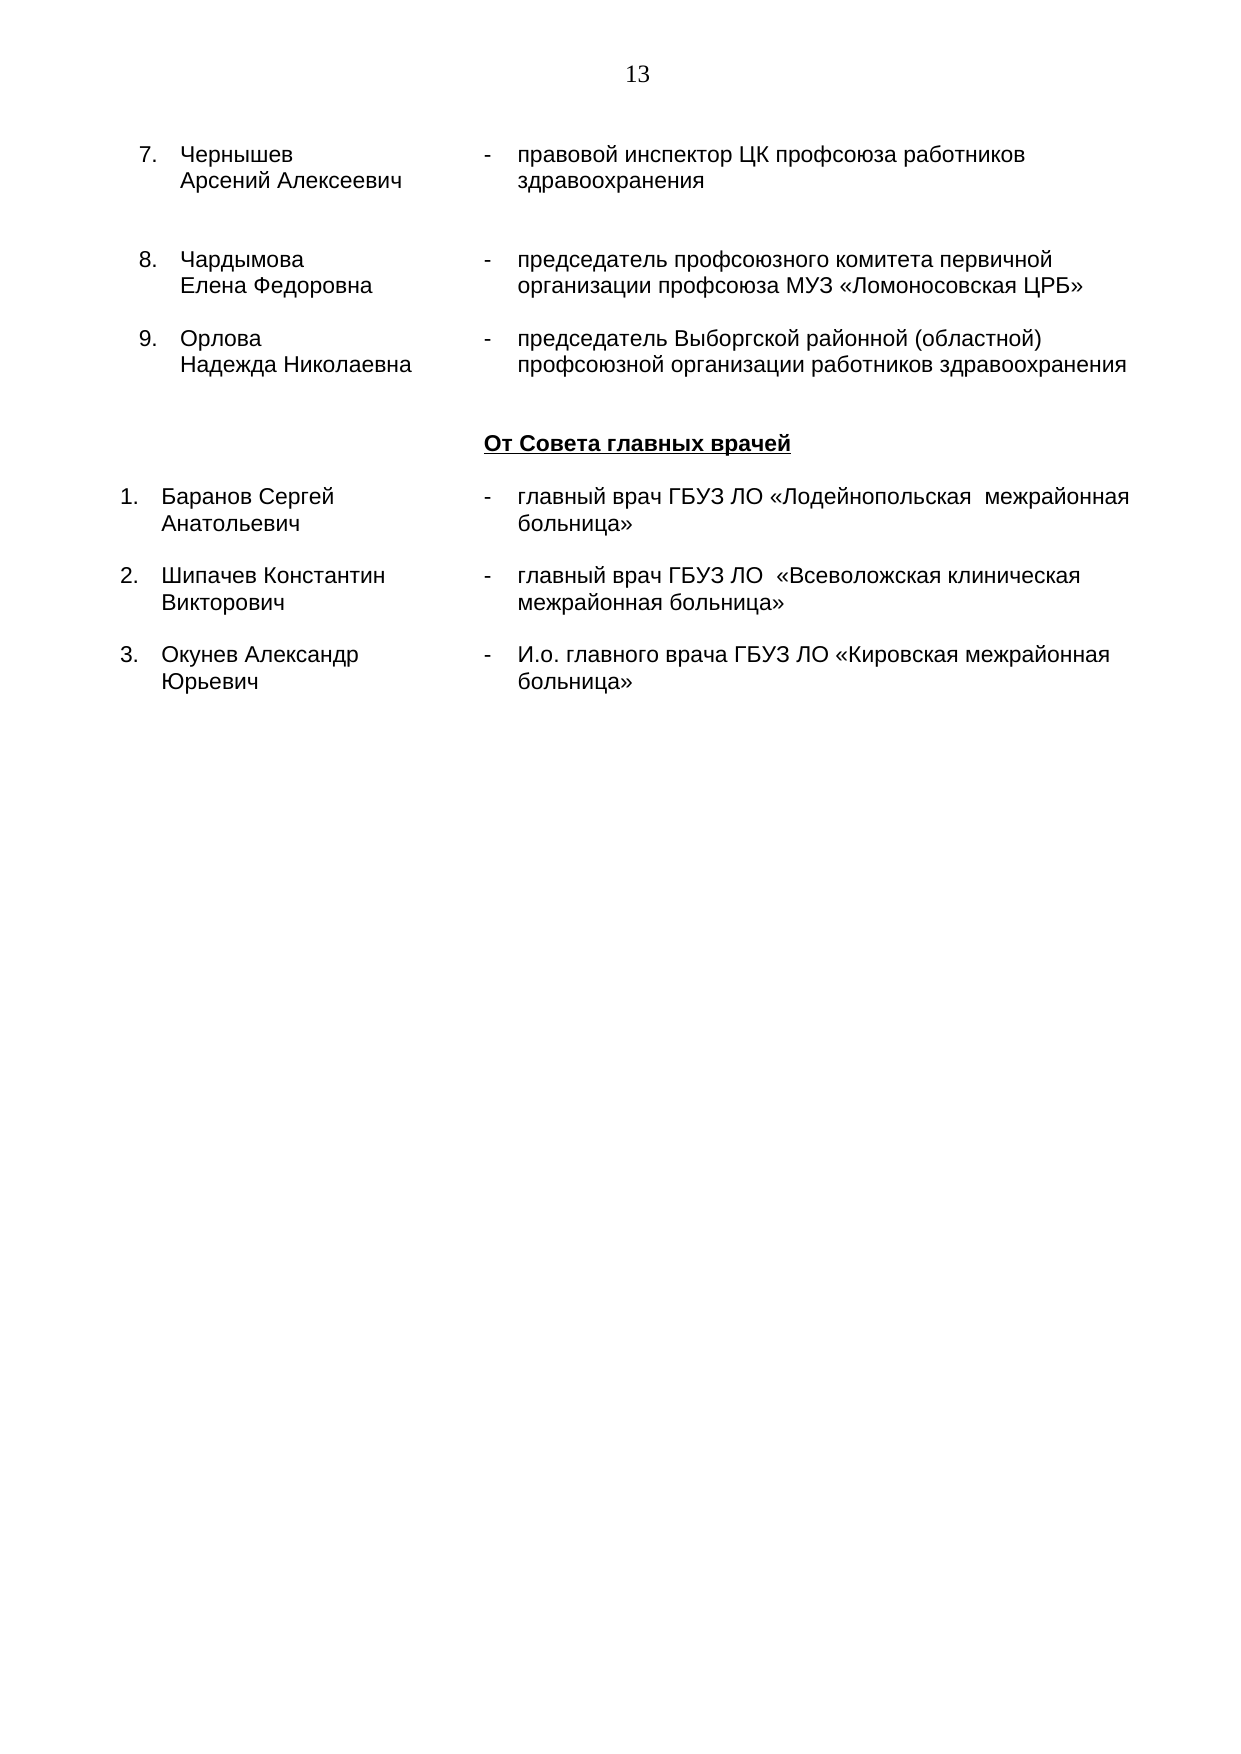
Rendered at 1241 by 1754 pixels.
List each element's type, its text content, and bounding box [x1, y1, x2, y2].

table_cell И.о. главного врача ГБУЗ ЛО «Кировская межрайонная больница» [506, 641, 1162, 694]
table_cell [169, 299, 469, 325]
table_header главный врач ГБУЗ ЛО «Лодейнопольская межрайонная больница» [506, 483, 1162, 536]
table_cell председатель профсоюзного комитета первичной организации профсоюза МУЗ «Ломоносовская ЦРБ» [506, 246, 1163, 299]
table_cell [506, 114, 1163, 141]
table_cell [469, 615, 506, 641]
table_cell 9. [94, 325, 169, 378]
table_cell [469, 299, 506, 325]
table_cell - [469, 562, 506, 615]
table_cell [506, 615, 1162, 641]
table_cell Чернышев Арсений Алексеевич [169, 141, 469, 193]
table_cell [94, 88, 169, 114]
table_cell [469, 193, 506, 219]
table_cell 3. [94, 641, 150, 694]
table_cell [94, 694, 150, 720]
table_cell [94, 536, 150, 562]
table_cell [94, 220, 169, 246]
table_cell [469, 114, 506, 141]
table_cell [469, 220, 506, 246]
table_cell Орлова Надежда Николаевна [169, 325, 469, 378]
table_cell [506, 220, 1163, 246]
table_cell [506, 694, 1162, 720]
table_cell [94, 114, 169, 141]
table_cell главный врач ГБУЗ ЛО «Всеволожская клиническая межрайонная больница» [506, 562, 1162, 615]
table_cell [150, 720, 469, 747]
table_cell 2. [94, 562, 150, 615]
table_cell [150, 615, 469, 641]
table_cell [469, 720, 506, 747]
table_cell правовой инспектор ЦК профсоюза работников здравоохранения [506, 141, 1163, 193]
table_cell [94, 299, 169, 325]
table_cell - [469, 246, 506, 299]
table_cell [506, 720, 1162, 747]
table_cell - [469, 325, 506, 378]
table_cell Окунев Александр Юрьевич [150, 641, 469, 694]
table_cell председатель Выборгской районной (областной) профсоюзной организации работников здравоохранения [506, 325, 1163, 378]
table_cell Чардымова Елена Федоровна [169, 246, 469, 299]
table_header - [469, 483, 506, 536]
table_cell [469, 536, 506, 562]
text От Совета главных врачей [131, 430, 1144, 457]
table_cell [506, 299, 1163, 325]
table_cell [169, 220, 469, 246]
table_cell Шипачев Константин Викторович [150, 562, 469, 615]
table_cell [469, 694, 506, 720]
table_header 1. [94, 483, 150, 536]
table_cell [169, 114, 469, 141]
table_cell [150, 536, 469, 562]
table_cell - [469, 141, 506, 193]
table_cell [94, 615, 150, 641]
table_header Баранов Сергей Анатольевич [150, 483, 469, 536]
table_cell [506, 193, 1163, 219]
table_cell [169, 88, 469, 114]
table_cell 7. [94, 141, 169, 193]
table_cell - [469, 641, 506, 694]
table_cell [169, 193, 469, 219]
table_cell [506, 536, 1162, 562]
table_cell [94, 193, 169, 219]
table_cell [506, 88, 1163, 114]
table_cell 8. [94, 246, 169, 299]
table_cell [150, 694, 469, 720]
table_cell - [469, 88, 506, 114]
table_cell [94, 720, 150, 747]
